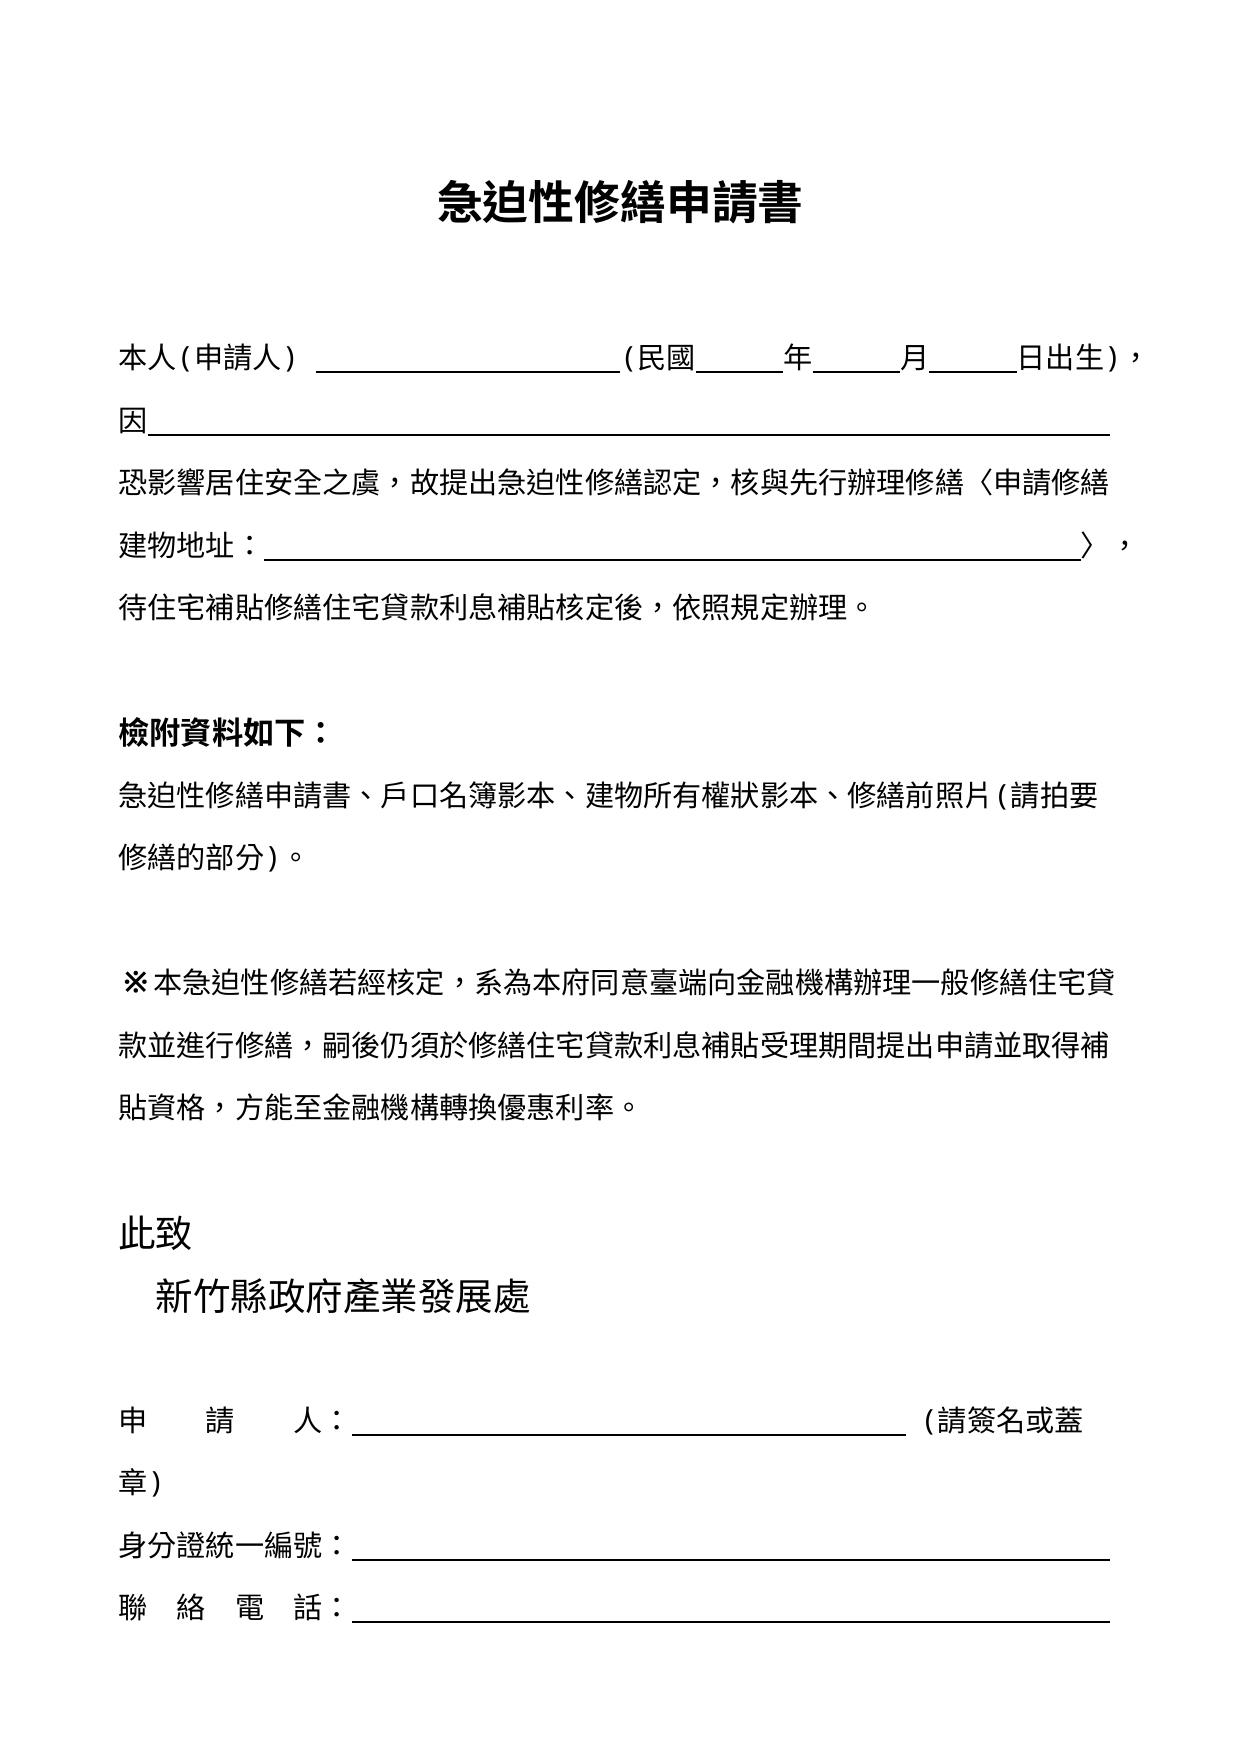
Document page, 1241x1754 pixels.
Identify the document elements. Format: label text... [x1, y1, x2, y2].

text 本人(申請人) (民國 年 月 日出生)， [118, 314, 1122, 377]
text 身分證統一編號： [118, 1502, 1122, 1564]
text 新竹縣政府產業發展處 [118, 1252, 1122, 1314]
text ※本急迫性修繕若經核定，系為本府同意臺端向金融機構辦理一般修繕住宅貸款並進行修繕，嗣後仍須於修繕住宅貸款利息補貼受理期間提出申請並取得補貼資格，方能至金融機構轉換優惠利率。 [118, 939, 1122, 1127]
text 申 請 人： (請簽名或蓋章) [118, 1377, 1122, 1502]
text 此致 [118, 1189, 1122, 1252]
text 聯 絡 電 話： [118, 1564, 1122, 1627]
text 急迫性修繕申請書 [118, 127, 1122, 252]
text 急迫性修繕申請書、戶口名簿影本、建物所有權狀影本、修繕前照片(請拍要修繕的部分)。 [118, 752, 1122, 877]
text 因 [118, 377, 1122, 439]
text 檢附資料如下： [118, 689, 1122, 752]
text 恐影響居住安全之虞，故提出急迫性修繕認定，核與先行辦理修繕〈申請修繕建物地址： 〉，待住宅補貼修繕住宅貸款利息補貼核定後，依照規定辦理。 [118, 439, 1122, 627]
